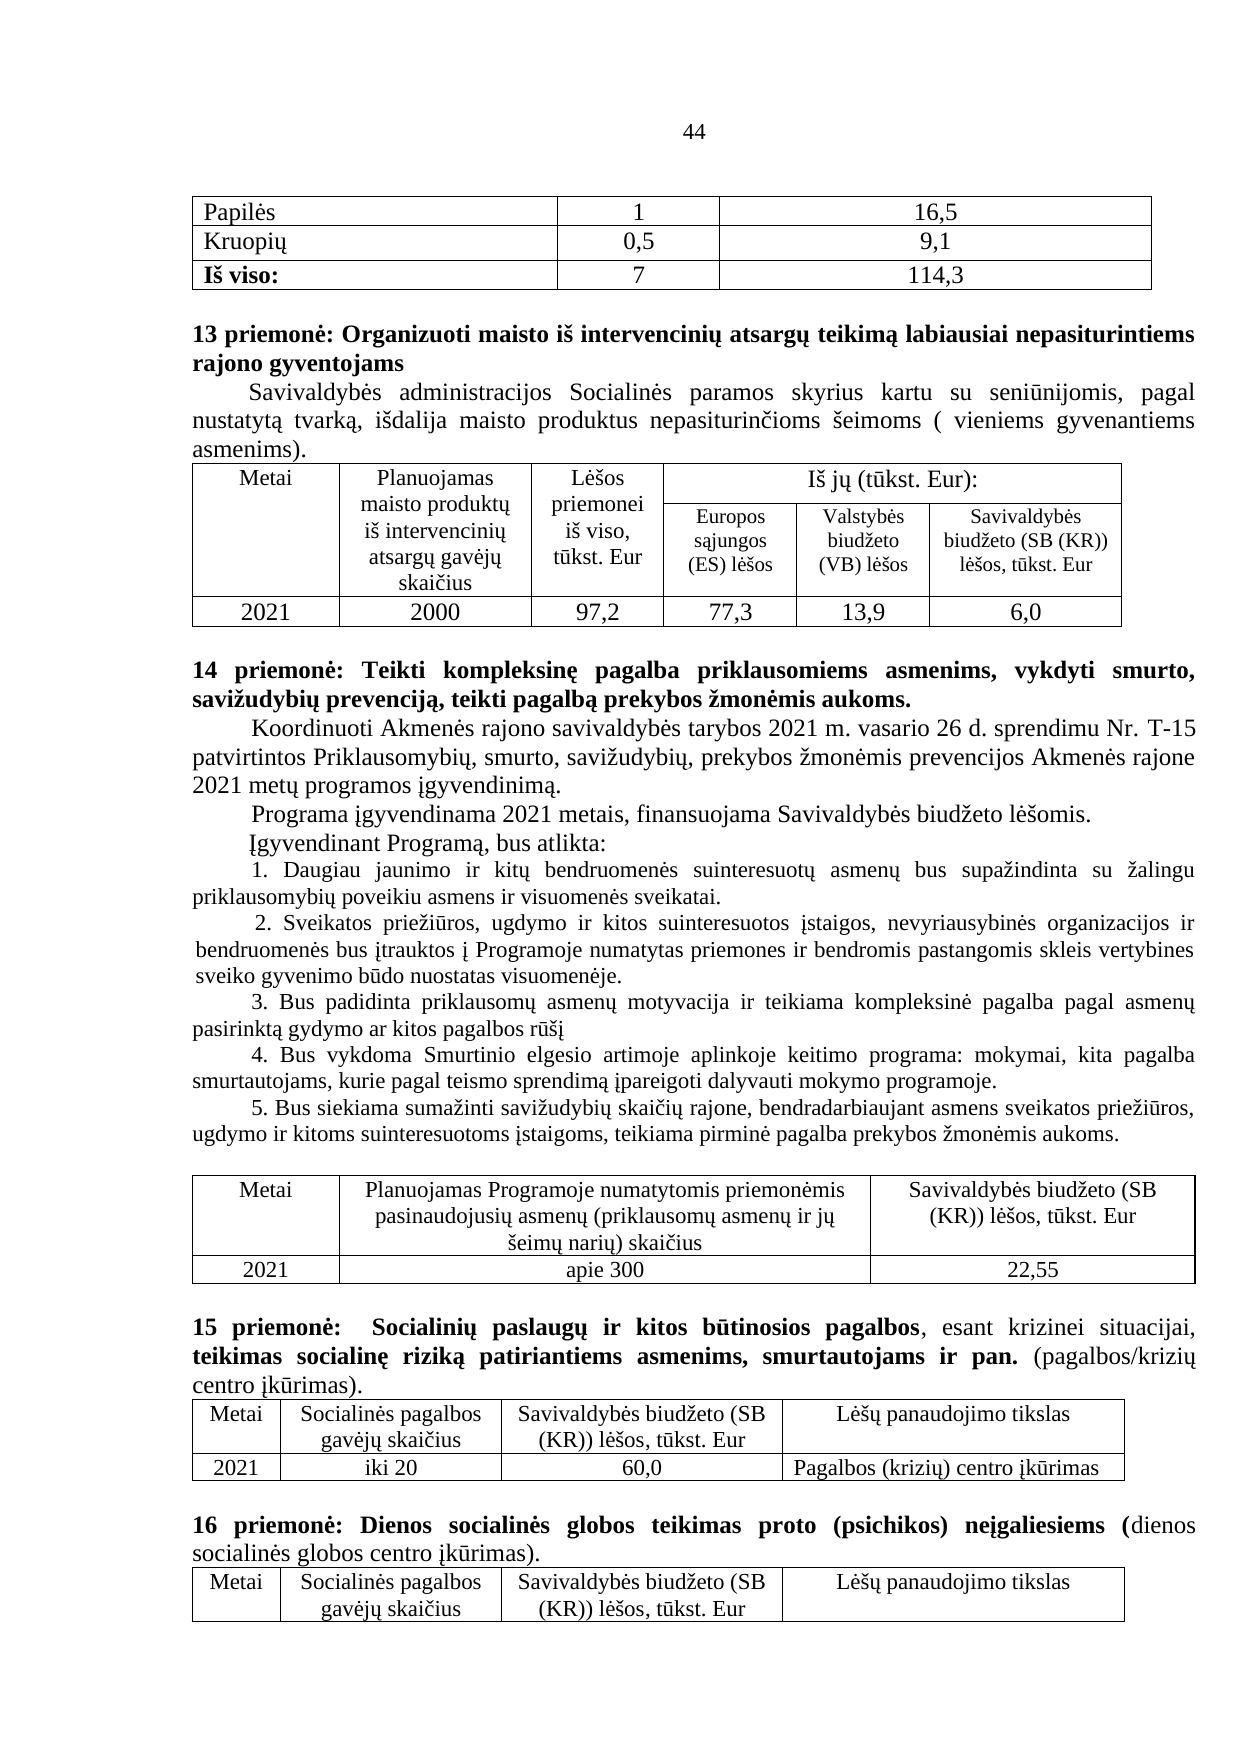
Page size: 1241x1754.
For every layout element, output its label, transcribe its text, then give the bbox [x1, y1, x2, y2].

table_cell 60,0 [502, 1454, 782, 1480]
table_cell 97,2 [532, 597, 663, 626]
table_header Lėšų panaudojimo tikslas [783, 1400, 1124, 1452]
table_header Metai [193, 1400, 280, 1452]
text 15 priemonė: Socialinių paslaugų ir kitos būtinosios pagalbos, esant krizinei situacijai, teikimas socialinę riziką patiriantiems asmenims, smurtautojams ir pan. (pagalbos/krizių centro įkūrimas). [192, 1312, 1196, 1399]
table_cell 22,55 [871, 1256, 1194, 1283]
table_cell 16,5 [720, 197, 1151, 225]
table_cell iki 20 [281, 1454, 501, 1480]
table_header Lėšų panaudojimo tikslas [783, 1568, 1124, 1621]
table_cell Savivaldybės biudžeto (SB (KR)) lėšos, tūkst. Eur [930, 504, 1121, 596]
table_cell Valstybės biudžeto (VB) lėšos [797, 504, 929, 596]
text 3. Bus padidinta priklausomų asmenų motyvacija ir teikiama kompleksinė pagalba pagal asmenų pasirinktą gydymo ar kitos pagalbos rūšį [192, 988, 1196, 1041]
table_cell Papilės [193, 197, 557, 225]
text 4. Bus vykdoma Smurtinio elgesio artimoje aplinkoje keitimo programa: mokymai, kita pagalba smurtautojams, kurie pagal teismo sprendimą įpareigoti dalyvauti mokymo programoje. [192, 1041, 1196, 1094]
table_cell 114,3 [720, 261, 1151, 289]
table_cell Europos sąjungos (ES) lėšos [664, 504, 796, 596]
text 13 priemonė: Organizuoti maisto iš intervencinių atsargų teikimą labiausiai nepasiturintiems rajono gyventojams [192, 319, 1196, 377]
table_cell 2000 [340, 597, 531, 626]
table_cell Kruopių [193, 226, 557, 259]
table_cell 6,0 [930, 597, 1121, 626]
text 2. Sveikatos priežiūros, ugdymo ir kitos suinteresuotos įstaigos, nevyriausybinės organizacijos ir bendruomenės bus įtrauktos į Programoje numatytas priemones ir bendromis pastangomis skleis vertybines sveiko gyvenimo būdo nuostatas visuomenėje. [195, 909, 1196, 988]
text Programa įgyvendinama 2021 metais, finansuojama Savivaldybės biudžeto lėšomis. [192, 799, 1196, 828]
table_header Iš jų (tūkst. Eur): [664, 464, 1121, 503]
text Koordinuoti Akmenės rajono savivaldybės tarybos 2021 m. vasario 26 d. sprendimu Nr. T-15 patvirtintos Priklausomybių, smurto, savižudybių, prekybos žmonėmis prevencijos Akmenės rajone 2021 metų programos įgyvendinimą. [192, 713, 1196, 799]
table_header Metai [193, 1568, 280, 1621]
table_header Lėšos priemonei iš viso, tūkst. Eur [532, 464, 663, 596]
table_cell 0,5 [558, 226, 719, 259]
table_cell Pagalbos (krizių) centro įkūrimas [783, 1454, 1124, 1480]
table_header Savivaldybės biudžeto (SB (KR)) lėšos, tūkst. Eur [502, 1400, 782, 1452]
table_cell 2021 [193, 1454, 280, 1480]
table_cell Iš viso: [193, 261, 557, 289]
table_cell 2021 [193, 1256, 339, 1283]
text 14 priemonė: Teikti kompleksinę pagalba priklausomiems asmenims, vykdyti smurto, savižudybių prevenciją, teikti pagalbą prekybos žmonėmis aukoms. [192, 655, 1196, 713]
table_header Socialinės pagalbos gavėjų skaičius [281, 1400, 501, 1452]
table_header Metai [193, 464, 339, 596]
text Savivaldybės administracijos Socialinės paramos skyrius kartu su seniūnijomis, pagal nustatytą tvarką, išdalija maisto produktus nepasiturinčioms šeimoms ( vieniems gyvenantiems asmenims). [192, 377, 1196, 463]
table_cell 13,9 [797, 597, 929, 626]
table_header Planuojamas maisto produktų iš intervencinių atsargų gavėjų skaičius [340, 464, 531, 596]
text 1. Daugiau jaunimo ir kitų bendruomenės suinteresuotų asmenų bus supažindinta su žalingu priklausomybių poveikiu asmens ir visuomenės sveikatai. [192, 857, 1196, 909]
text 5. Bus siekiama sumažinti savižudybių skaičių rajone, bendradarbiaujant asmens sveikatos priežiūros, ugdymo ir kitoms suinteresuotoms įstaigoms, teikiama pirminė pagalba prekybos žmonėmis aukoms. [192, 1094, 1196, 1146]
text 16 priemonė: Dienos socialinės globos teikimas proto (psichikos) neįgaliesiems (dienos socialinės globos centro įkūrimas). [192, 1510, 1196, 1567]
table_cell 7 [558, 261, 719, 289]
table_header Savivaldybės biudžeto (SB (KR)) lėšos, tūkst. Eur [871, 1176, 1194, 1255]
table_cell 9,1 [720, 226, 1151, 259]
table_cell 77,3 [664, 597, 796, 626]
table_header Socialinės pagalbos gavėjų skaičius [281, 1568, 501, 1621]
table_cell apie 300 [340, 1256, 870, 1283]
table_cell 1 [558, 197, 719, 225]
table_header Metai [193, 1176, 339, 1255]
table_header Savivaldybės biudžeto (SB (KR)) lėšos, tūkst. Eur [502, 1568, 782, 1621]
table_header Planuojamas Programoje numatytomis priemonėmis pasinaudojusių asmenų (priklausomų asmenų ir jų šeimų narių) skaičius [340, 1176, 870, 1255]
table_cell 2021 [193, 597, 339, 626]
text Įgyvendinant Programą, bus atlikta: [192, 828, 1196, 857]
